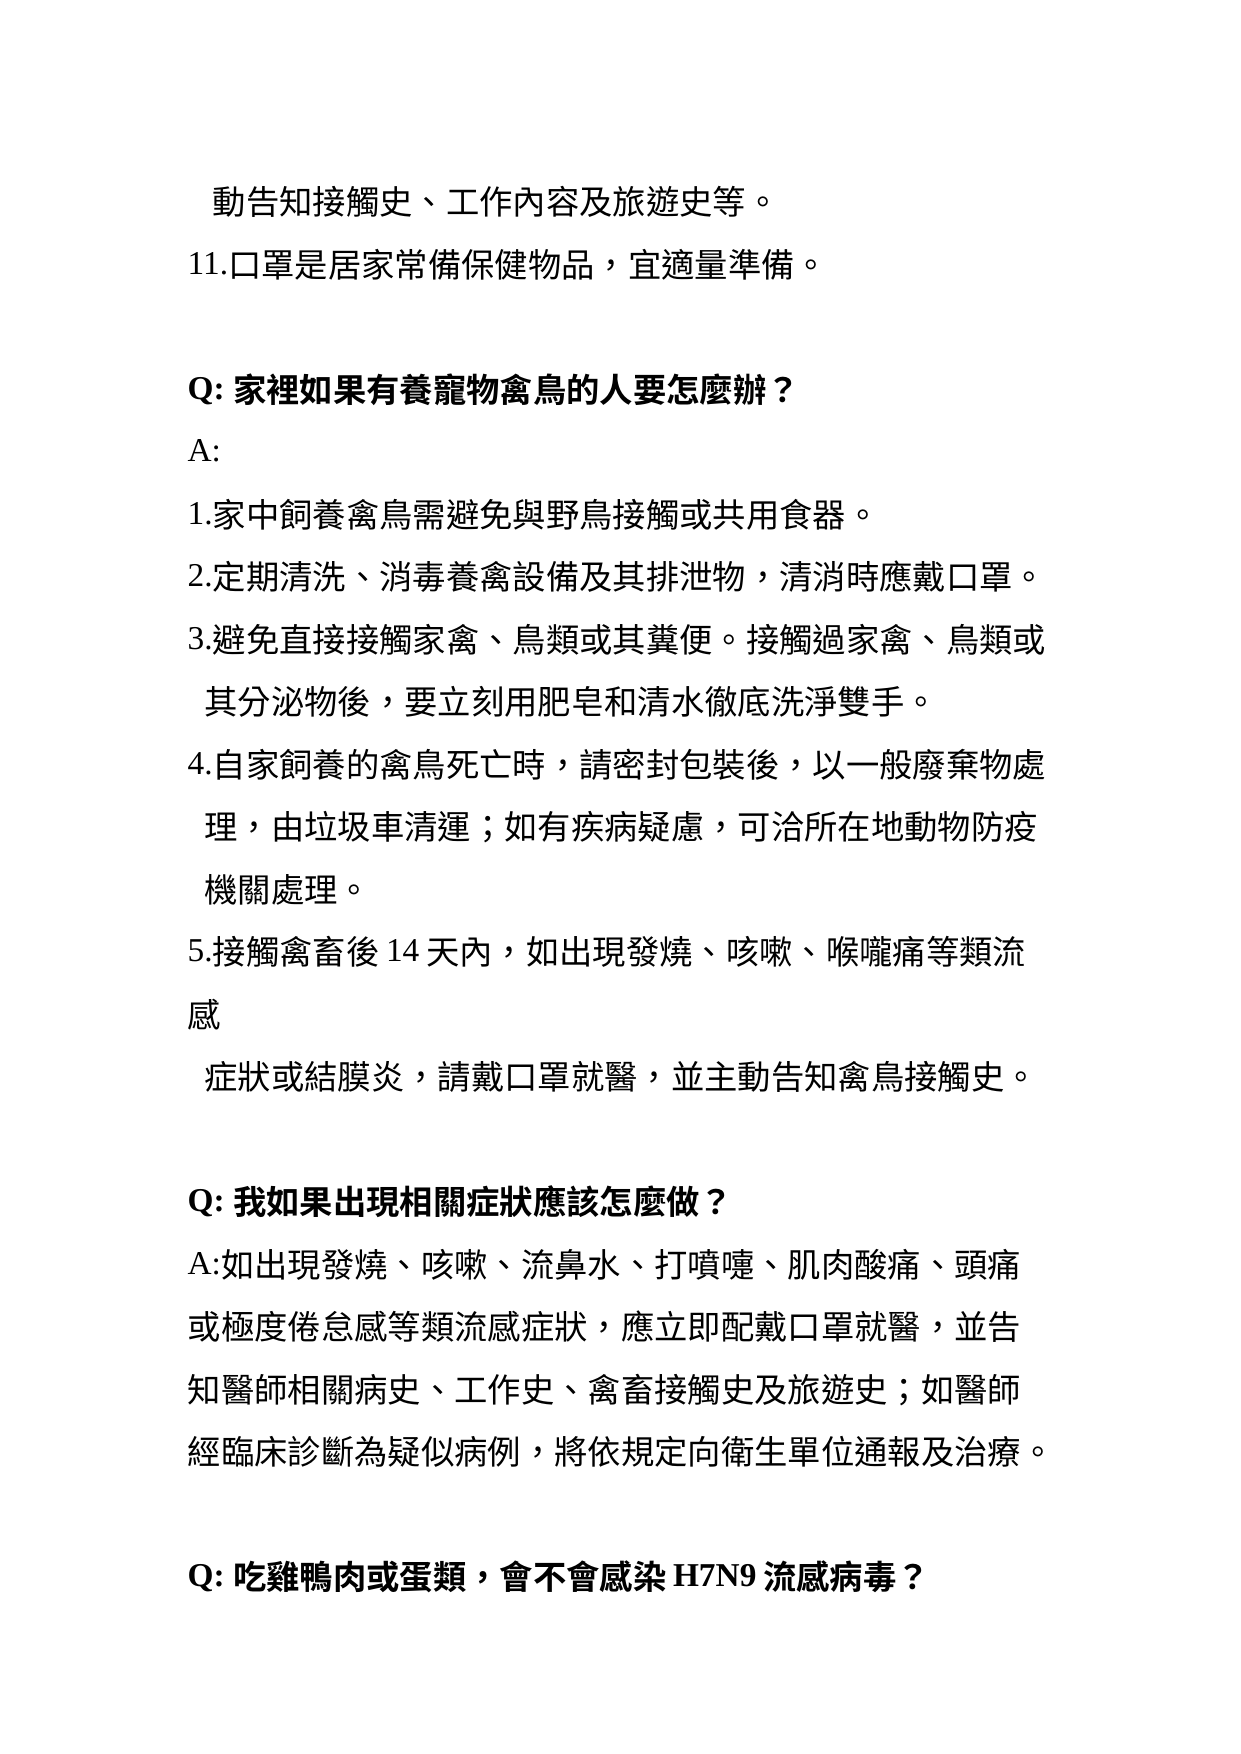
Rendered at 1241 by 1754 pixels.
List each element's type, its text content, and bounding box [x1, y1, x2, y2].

text 機關處理。 [187, 846, 1053, 908]
text Q: 我如果出現相關症狀應該怎麼做？ [187, 1158, 1053, 1221]
text Q: 吃雞鴨肉或蛋類，會不會感染H7N9流感病毒？ [187, 1533, 1053, 1596]
text 動告知接觸史、工作內容及旅遊史等。 [187, 158, 1053, 221]
text 3.避免直接接觸家禽、鳥類或其糞便。接觸過家禽、鳥類或 [187, 596, 1053, 658]
text 5.接觸禽畜後14天內，如出現發燒、咳嗽、喉嚨痛等類流感 [187, 908, 1053, 1033]
text 1.家中飼養禽鳥需避免與野鳥接觸或共用食器。 [187, 471, 1053, 533]
text 2.定期清洗、消毒養禽設備及其排泄物，清消時應戴口罩。 [187, 533, 1053, 596]
text Q: 家裡如果有養寵物禽鳥的人要怎麼辦？ [187, 346, 1053, 408]
text 理，由垃圾車清運；如有疾病疑慮，可洽所在地動物防疫 [187, 783, 1053, 846]
text 11.口罩是居家常備保健物品，宜適量準備。 [187, 221, 1053, 283]
text 4.自家飼養的禽鳥死亡時，請密封包裝後，以一般廢棄物處 [187, 721, 1053, 783]
text A:如出現發燒、咳嗽、流鼻水、打噴嚏、肌肉酸痛、頭痛或極度倦怠感等類流感症狀，應立即配戴口罩就醫，並告知醫師相關病史、工作史、禽畜接觸史及旅遊史；如醫師經臨床診斷為疑似病例，將依規定向衛生單位通報及治療。 [187, 1221, 1053, 1471]
text 症狀或結膜炎，請戴口罩就醫，並主動告知禽鳥接觸史。 [187, 1033, 1053, 1096]
text 其分泌物後，要立刻用肥皂和清水徹底洗淨雙手。 [187, 658, 1053, 721]
text A: [187, 408, 1053, 471]
